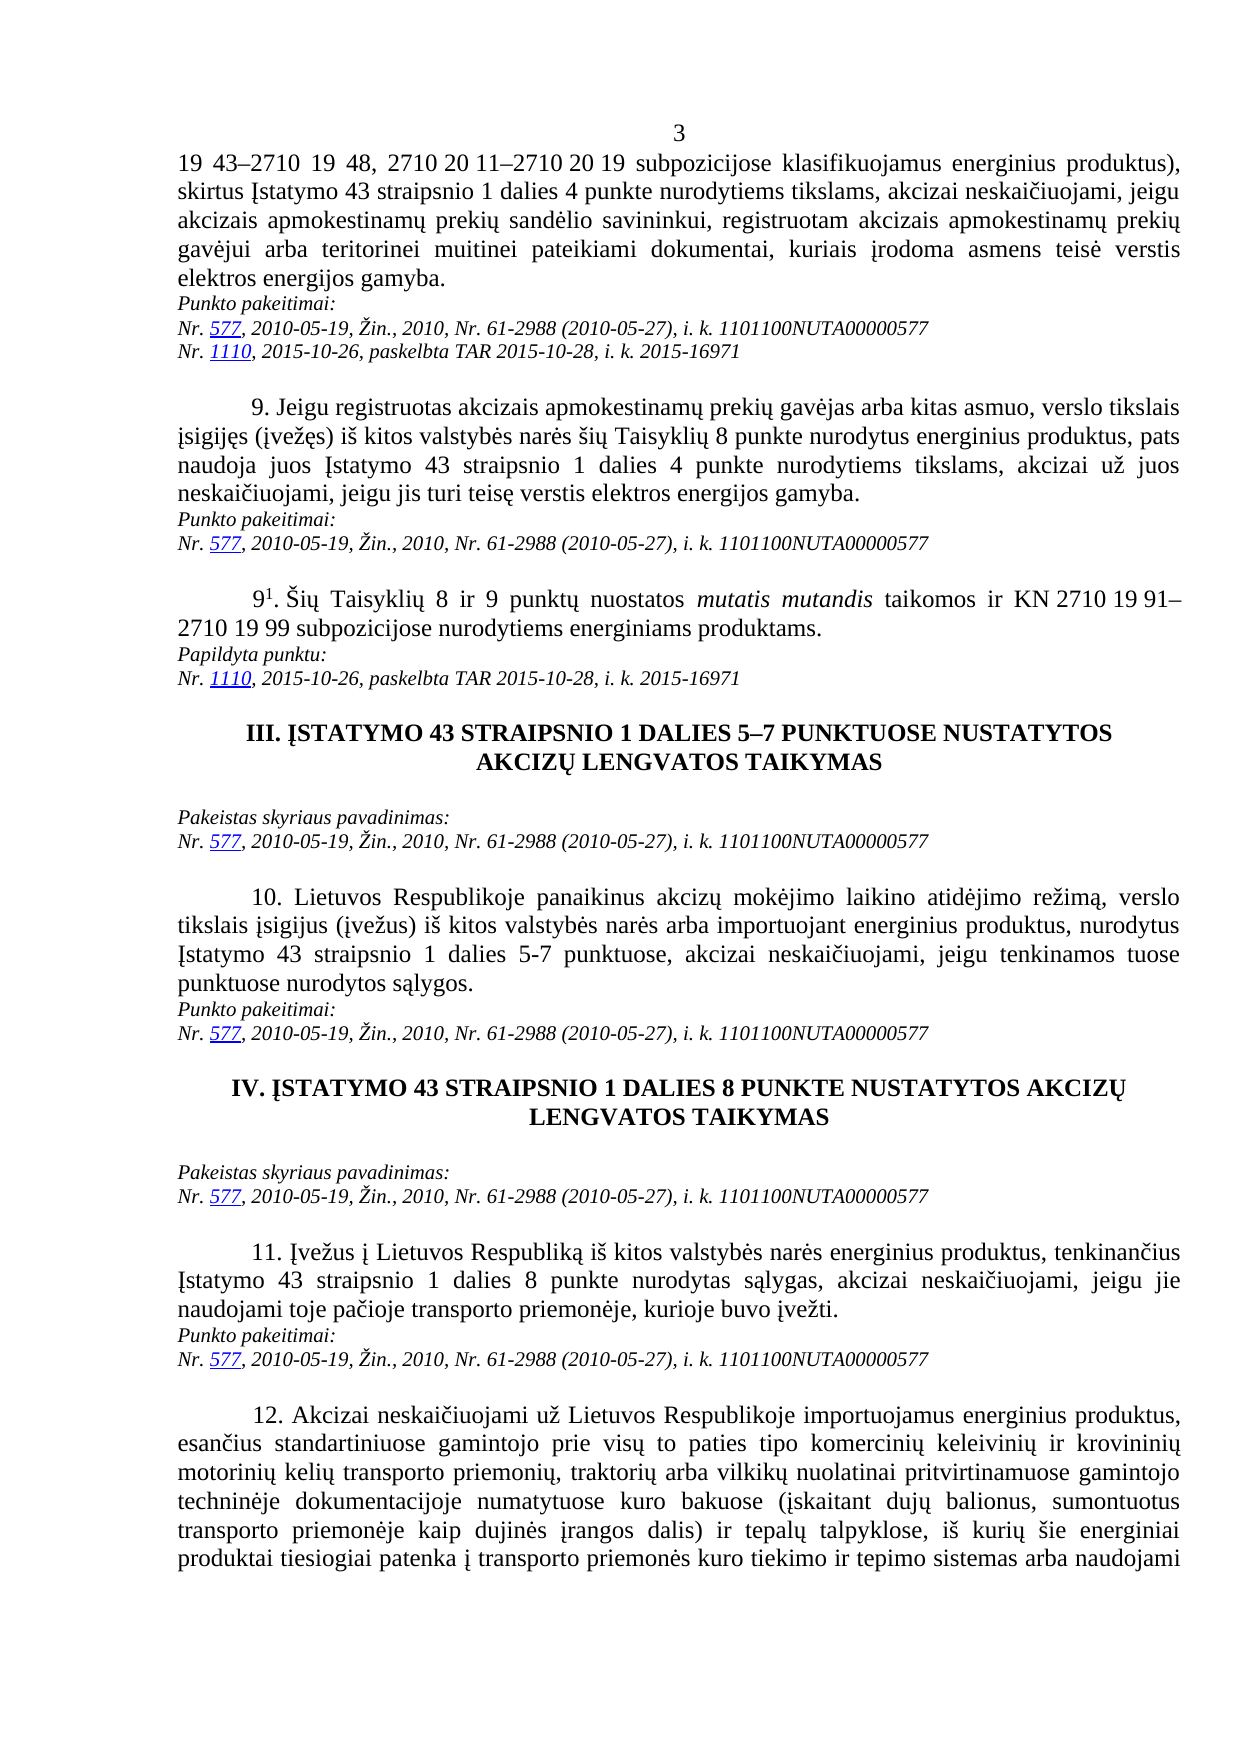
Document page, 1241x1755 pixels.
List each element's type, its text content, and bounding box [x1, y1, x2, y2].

text 11. Įvežus į Lietuvos Respubliką iš kitos valstybės narės energinius produktus, tenkinančius Įstatymo 43 straipsnio 1 dalies 8 punkte nurodytas sąlygas, akcizai neskaičiuojami, jeigu jie naudojami toje pačioje transporto priemonėje, kurioje buvo įvežti. [177, 1237, 1181, 1323]
text 10. Lietuvos Respublikoje panaikinus akcizų mokėjimo laikino atidėjimo režimą, verslo tikslais įsigijus (įvežus) iš kitos valstybės narės arba importuojant energinius produktus, nurodytus Įstatymo 43 straipsnio 1 dalies 5-7 punktuose, akcizai neskaičiuojami, jeigu tenkinamos tuose punktuose nurodytos sąlygos. [177, 882, 1181, 997]
text Punkto pakeitimai: [177, 291, 1181, 315]
text 91. Šių Taisyklių 8 ir 9 punktų nuostatos mutatis mutandis taikomos ir KN 2710 19 91–2710 19 99 subpozicijose nurodytiems energiniams produktams. [177, 584, 1181, 642]
text IV. ĮSTATYMO 43 STRAIPSNIO 1 DALIES 8 PUNKTE NUSTATYTOS AKCIZŲ [177, 1073, 1181, 1102]
text Punkto pakeitimai: [177, 507, 1181, 531]
text Nr. 577, 2010-05-19, Žin., 2010, Nr. 61-2988 (2010-05-27), i. k. 1101100NUTA00000577 [177, 1184, 1181, 1208]
text 12. Akcizai neskaičiuojami už Lietuvos Respublikoje importuojamus energinius produktus, esančius standartiniuose gamintojo prie visų to paties tipo komercinių keleivinių ir krovininių motorinių kelių transporto priemonių, traktorių arba vilkikų nuolatinai pritvirtinamuose gamintojo techninėje dokumentacijoje numatytuose kuro bakuose (įskaitant dujų balionus, sumontuotus transporto priemonėje kaip dujinės įrangos dalis) ir tepalų talpyklose, iš kurių šie energiniai produktai tiesiogiai patenka į transporto priemonės kuro tiekimo ir tepimo sistemas arba naudojami [177, 1400, 1181, 1572]
text Punkto pakeitimai: [177, 1323, 1181, 1347]
text Papildyta punktu: [177, 642, 1181, 666]
text LENGVATOS TAIKYMAS [177, 1102, 1181, 1131]
text Nr. 1110, 2015-10-26, paskelbta TAR 2015-10-28, i. k. 2015-16971 [177, 666, 1181, 690]
text 19 43–2710 19 48, 2710 20 11–2710 20 19 subpozicijose klasifikuojamus energinius produktus), skirtus Įstatymo 43 straipsnio 1 dalies 4 punkte nurodytiems tikslams, akcizai neskaičiuojami, jeigu akcizais apmokestinamų prekių sandėlio savininkui, registruotam akcizais apmokestinamų prekių gavėjui arba teritorinei muitinei pateikiami dokumentai, kuriais įrodoma asmens teisė verstis elektros energijos gamyba. [177, 148, 1181, 291]
text Nr. 577, 2010-05-19, Žin., 2010, Nr. 61-2988 (2010-05-27), i. k. 1101100NUTA00000577 [177, 531, 1181, 555]
text Nr. 577, 2010-05-19, Žin., 2010, Nr. 61-2988 (2010-05-27), i. k. 1101100NUTA00000577 [177, 829, 1181, 853]
text Nr. 577, 2010-05-19, Žin., 2010, Nr. 61-2988 (2010-05-27), i. k. 1101100NUTA00000577 [177, 1021, 1181, 1045]
text Pakeistas skyriaus pavadinimas: [177, 805, 1181, 829]
text AKCIZŲ LENGVATOS TAIKYMAS [177, 747, 1181, 776]
text Nr. 577, 2010-05-19, Žin., 2010, Nr. 61-2988 (2010-05-27), i. k. 1101100NUTA00000577 [177, 315, 1181, 339]
text Pakeistas skyriaus pavadinimas: [177, 1160, 1181, 1184]
text III. ĮSTATYMO 43 STRAIPSNIO 1 DALIES 5–7 PUNKTUOSE NUSTATYTOS [177, 718, 1181, 747]
text Nr. 577, 2010-05-19, Žin., 2010, Nr. 61-2988 (2010-05-27), i. k. 1101100NUTA00000577 [177, 1347, 1181, 1371]
text 9. Jeigu registruotas akcizais apmokestinamų prekių gavėjas arba kitas asmuo, verslo tikslais įsigijęs (įvežęs) iš kitos valstybės narės šių Taisyklių 8 punkte nurodytus energinius produktus, pats naudoja juos Įstatymo 43 straipsnio 1 dalies 4 punkte nurodytiems tikslams, akcizai už juos neskaičiuojami, jeigu jis turi teisę verstis elektros energijos gamyba. [177, 392, 1181, 507]
text Punkto pakeitimai: [177, 997, 1181, 1021]
text Nr. 1110, 2015-10-26, paskelbta TAR 2015-10-28, i. k. 2015-16971 [177, 339, 1181, 363]
